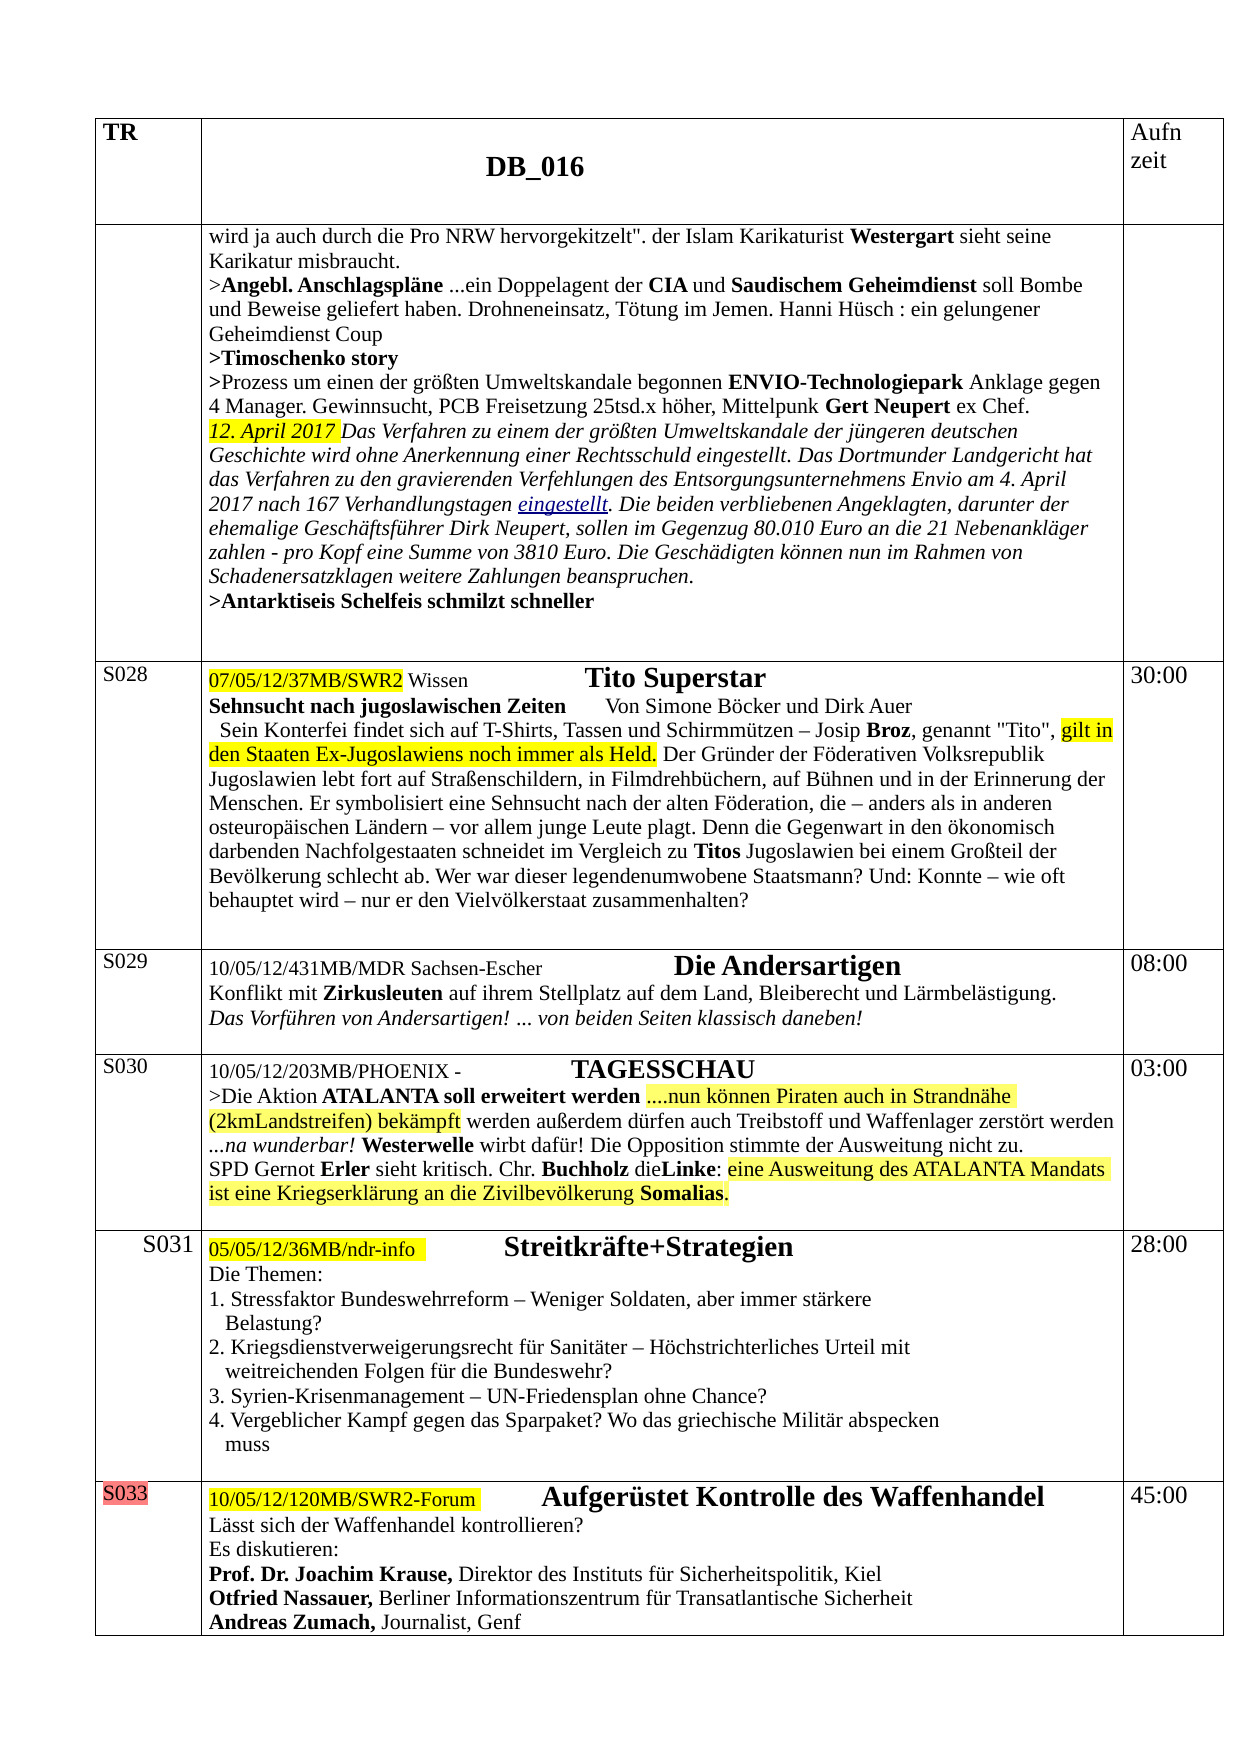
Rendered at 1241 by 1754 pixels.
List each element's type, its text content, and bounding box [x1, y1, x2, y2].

table_cell [1124, 225, 1223, 661]
table_cell 08:00 [1124, 950, 1223, 1054]
table_header TR [96, 119, 201, 224]
table_cell 03:00 [1124, 1055, 1223, 1230]
table_cell wird ja auch durch die Pro NRW hervorgekitzelt". der Islam Karikaturist Westergart sieht seine Karikatur misbraucht. >Angebl. Anschlagspläne ...ein Doppelagent der CIA und Saudischem Geheimdienst soll Bombe und Beweise geliefert haben. Drohneneinsatz, Tötung im Jemen. Hanni Hüsch : ein gelungener Geheimdienst Coup >Timoschenko story >Prozess um einen der größten Umweltskandale begonnen ENVIO-Technologiepark Anklage gegen 4 Manager. Gewinnsucht, PCB Freisetzung 25tsd.x höher, Mittelpunk Gert Neupert ex Chef. 12. April 2017 Das Verfahren zu einem der größten Umweltskandale der jüngeren deutschen Geschichte wird ohne Anerkennung einer Rechtsschuld eingestellt. Das Dortmunder Landgericht hat das Verfahren zu den gravierenden Verfehlungen des Entsorgungsunternehmens Envio am 4. April 2017 nach 167 Verhandlungstagen eingestellt. Die beiden verbliebenen Angeklagten, darunter der ehemalige Geschäftsführer Dirk Neupert, sollen im Gegenzug 80.010 Euro an die 21 Nebenankläger zahlen - pro Kopf eine Summe von 3810 Euro. Die Geschädigten können nun im Rahmen von Schadenersatzklagen weitere Zahlungen beanspruchen. >Antarktiseis Schelfeis schmilzt schneller [202, 225, 1123, 661]
table_cell [96, 225, 201, 661]
table_header DB_016 [202, 119, 1123, 224]
table_cell 07/05/12/37MB/SWR2 Wissen Tito Superstar Sehnsucht nach jugoslawischen Zeiten Von Simone Böcker und Dirk Auer Sein Konterfei findet sich auf T-Shirts, Tassen und Schirmmützen – Josip Broz, genannt "Tito", gilt in den Staaten Ex-Jugoslawiens noch immer als Held. Der Gründer der Föderativen Volksrepublik Jugoslawien lebt fort auf Straßenschildern, in Filmdrehbüchern, auf Bühnen und in der Erinnerung der Menschen. Er symbolisiert eine Sehnsucht nach der alten Föderation, die – anders als in anderen osteuropäischen Ländern – vor allem junge Leute plagt. Denn die Gegenwart in den ökonomisch darbenden Nachfolgestaaten schneidet im Vergleich zu Titos Jugoslawien bei einem Großteil der Bevölkerung schlecht ab. Wer war dieser legendenumwobene Staatsmann? Und: Konnte – wie oft behauptet wird – nur er den Vielvölkerstaat zusammenhalten? [202, 662, 1123, 949]
table_cell S028 [96, 662, 201, 949]
table_cell S031 [96, 1231, 201, 1481]
table_cell S029 [96, 950, 201, 1054]
table_header Aufn zeit [1124, 119, 1223, 224]
table_cell 10/05/12/120MB/SWR2-Forum Aufgerüstet Kontrolle des Waffenhandel Lässt sich der Waffenhandel kontrollieren? Es diskutieren: Prof. Dr. Joachim Krause, Direktor des Instituts für Sicherheitspolitik, Kiel Otfried Nassauer, Berliner Informationszentrum für Transatlantische Sicherheit Andreas Zumach, Journalist, Genf [202, 1482, 1123, 1634]
table_cell S030 [96, 1055, 201, 1230]
table_cell 45:00 [1124, 1482, 1223, 1634]
table_cell 28:00 [1124, 1231, 1223, 1481]
table_cell 10/05/12/203MB/PHOENIX - TAGESSCHAU >Die Aktion ATALANTA soll erweitert werden ....nun können Piraten auch in Strandnähe (2kmLandstreifen) bekämpft werden außerdem dürfen auch Treibstoff und Waffenlager zerstört werden ...na wunderbar! Westerwelle wirbt dafür! Die Opposition stimmte der Ausweitung nicht zu. SPD Gernot Erler sieht kritisch. Chr. Buchholz dieLinke: eine Ausweitung des ATALANTA Mandats ist eine Kriegserklärung an die Zivilbevölkerung Somalias. [202, 1055, 1123, 1230]
table_cell S033 [96, 1482, 201, 1634]
table_cell 10/05/12/431MB/MDR Sachsen-Escher Die Andersartigen Konflikt mit Zirkusleuten auf ihrem Stellplatz auf dem Land, Bleiberecht und Lärmbelästigung. Das Vorführen von Andersartigen! ... von beiden Seiten klassisch daneben! [202, 950, 1123, 1054]
table_cell 30:00 [1124, 662, 1223, 949]
table_cell 05/05/12/36MB/ndr-info Streitkräfte+Strategien Die Themen: 1. Stressfaktor Bundeswehrreform – Weniger Soldaten, aber immer stärkere Belastung? 2. Kriegsdienstverweigerungsrecht für Sanitäter – Höchstrichterliches Urteil mit weitreichenden Folgen für die Bundeswehr? 3. Syrien-Krisenmanagement – UN-Friedensplan ohne Chance? 4. Vergeblicher Kampf gegen das Sparpaket? Wo das griechische Militär abspecken muss [202, 1231, 1123, 1481]
